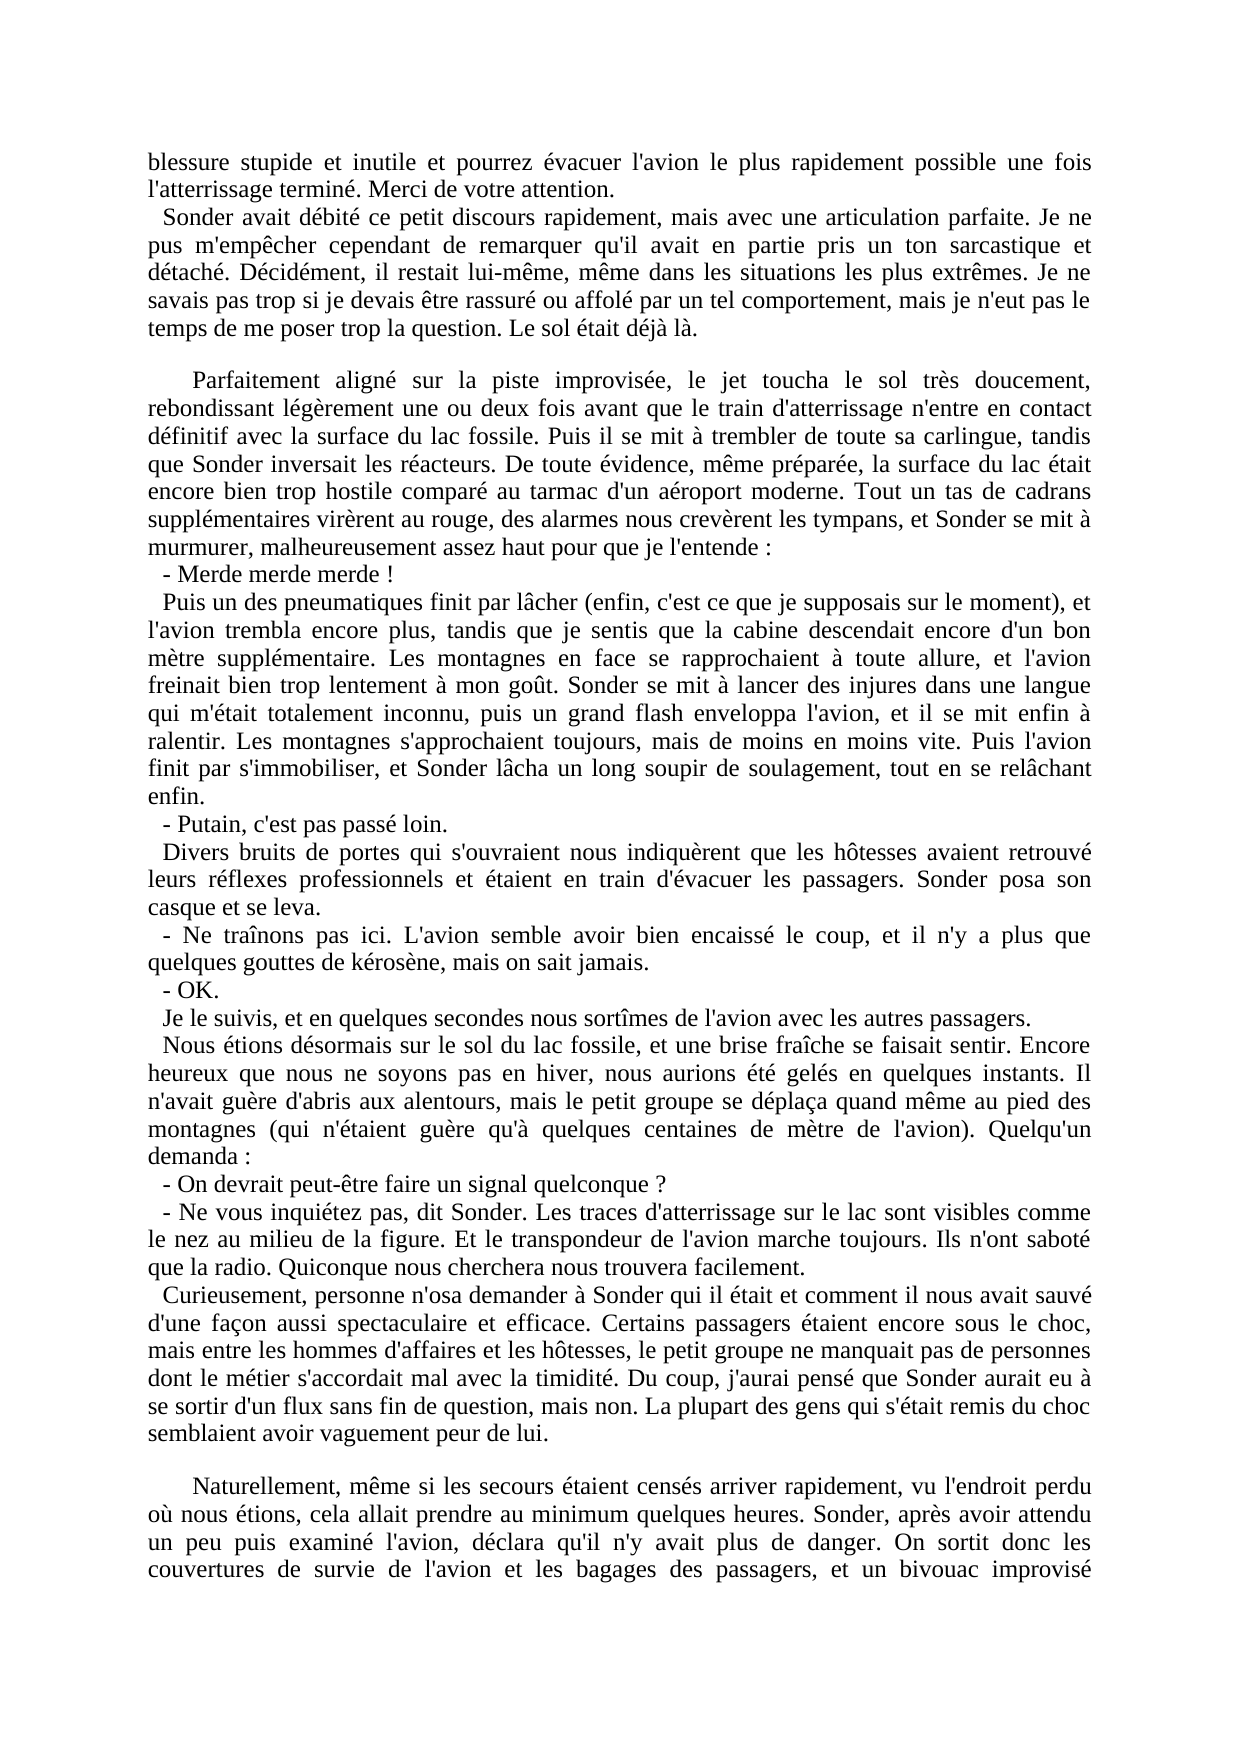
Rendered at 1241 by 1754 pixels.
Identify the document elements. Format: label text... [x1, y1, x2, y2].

text Nous étions désormais sur le sol du lac fossile, et une brise fraîche se faisait sentir. Encore heureux que nous ne soyons pas en hiver, nous aurions été gelés en quelques instants. Il n'avait guère d'abris aux alentours, mais le petit groupe se déplaça quand même au pied des montagnes (qui n'étaient guère qu'à quelques centaines de mètre de l'avion). Quelqu'un demanda : [148, 1032, 1093, 1170]
text Puis un des pneumatiques finit par lâcher (enfin, c'est ce que je supposais sur le moment), et l'avion trembla encore plus, tandis que je sentis que la cabine descendait encore d'un bon mètre supplémentaire. Les montagnes en face se rapprochaient à toute allure, et l'avion freinait bien trop lentement à mon goût. Sonder se mit à lancer des injures dans une langue qui m'était totalement inconnu, puis un grand flash enveloppa l'avion, et il se mit enfin à ralentir. Les montagnes s'approchaient toujours, mais de moins en moins vite. Puis l'avion finit par s'immobiliser, et Sonder lâcha un long soupir de soulagement, tout en se relâchant enfin. [148, 588, 1093, 810]
text Parfaitement aligné sur la piste improvisée, le jet toucha le sol très doucement, rebondissant légèrement une ou deux fois avant que le train d'atterrissage n'entre en contact définitif avec la surface du lac fossile. Puis il se mit à trembler de toute sa carlingue, tandis que Sonder inversait les réacteurs. De toute évidence, même préparée, la surface du lac était encore bien trop hostile comparé au tarmac d'un aéroport moderne. Tout un tas de cadrans supplémentaires virèrent au rouge, des alarmes nous crevèrent les tympans, et Sonder se mit à murmurer, malheureusement assez haut pour que je l'entende : [148, 367, 1093, 561]
text Naturellement, même si les secours étaient censés arriver rapidement, vu l'endroit perdu où nous étions, cela allait prendre au minimum quelques heures. Sonder, après avoir attendu un peu puis examiné l'avion, déclara qu'il n'y avait plus de danger. On sortit donc les couvertures de survie de l'avion et les bagages des passagers, et un bivouac improvisé [148, 1472, 1093, 1583]
text - Putain, c'est pas passé loin. [148, 810, 1093, 838]
text Curieusement, personne n'osa demander à Sonder qui il était et comment il nous avait sauvé d'une façon aussi spectaculaire et efficace. Certains passagers étaient encore sous le choc, mais entre les hommes d'affaires et les hôtesses, le petit groupe ne manquait pas de personnes dont le métier s'accordait mal avec la timidité. Du coup, j'aurai pensé que Sonder aurait eu à se sortir d'un flux sans fin de question, mais non. La plupart des gens qui s'était remis du choc semblaient avoir vaguement peur de lui. [148, 1281, 1093, 1447]
text - Merde merde merde ! [148, 561, 1093, 588]
text - Ne vous inquiétez pas, dit Sonder. Les traces d'atterrissage sur le lac sont visibles comme le nez au milieu de la figure. Et le transpondeur de l'avion marche toujours. Ils n'ont saboté que la radio. Quiconque nous cherchera nous trouvera facilement. [148, 1198, 1093, 1281]
text Je le suivis, et en quelques secondes nous sortîmes de l'avion avec les autres passagers. [148, 1004, 1093, 1032]
text - Ne traînons pas ici. L'avion semble avoir bien encaissé le coup, et il n'y a plus que quelques gouttes de kérosène, mais on sait jamais. [148, 921, 1093, 976]
text Divers bruits de portes qui s'ouvraient nous indiquèrent que les hôtesses avaient retrouvé leurs réflexes professionnels et étaient en train d'évacuer les passagers. Sonder posa son casque et se leva. [148, 838, 1093, 921]
text - OK. [148, 976, 1093, 1004]
text - On devrait peut-être faire un signal quelconque ? [148, 1170, 1093, 1198]
text blessure stupide et inutile et pourrez évacuer l'avion le plus rapidement possible une fois l'atterrissage terminé. Merci de votre attention. [148, 148, 1093, 203]
text Sonder avait débité ce petit discours rapidement, mais avec une articulation parfaite. Je ne pus m'empêcher cependant de remarquer qu'il avait en partie pris un ton sarcastique et détaché. Décidément, il restait lui-même, même dans les situations les plus extrêmes. Je ne savais pas trop si je devais être rassuré ou affolé par un tel comportement, mais je n'eut pas le temps de me poser trop la question. Le sol était déjà là. [148, 203, 1093, 342]
